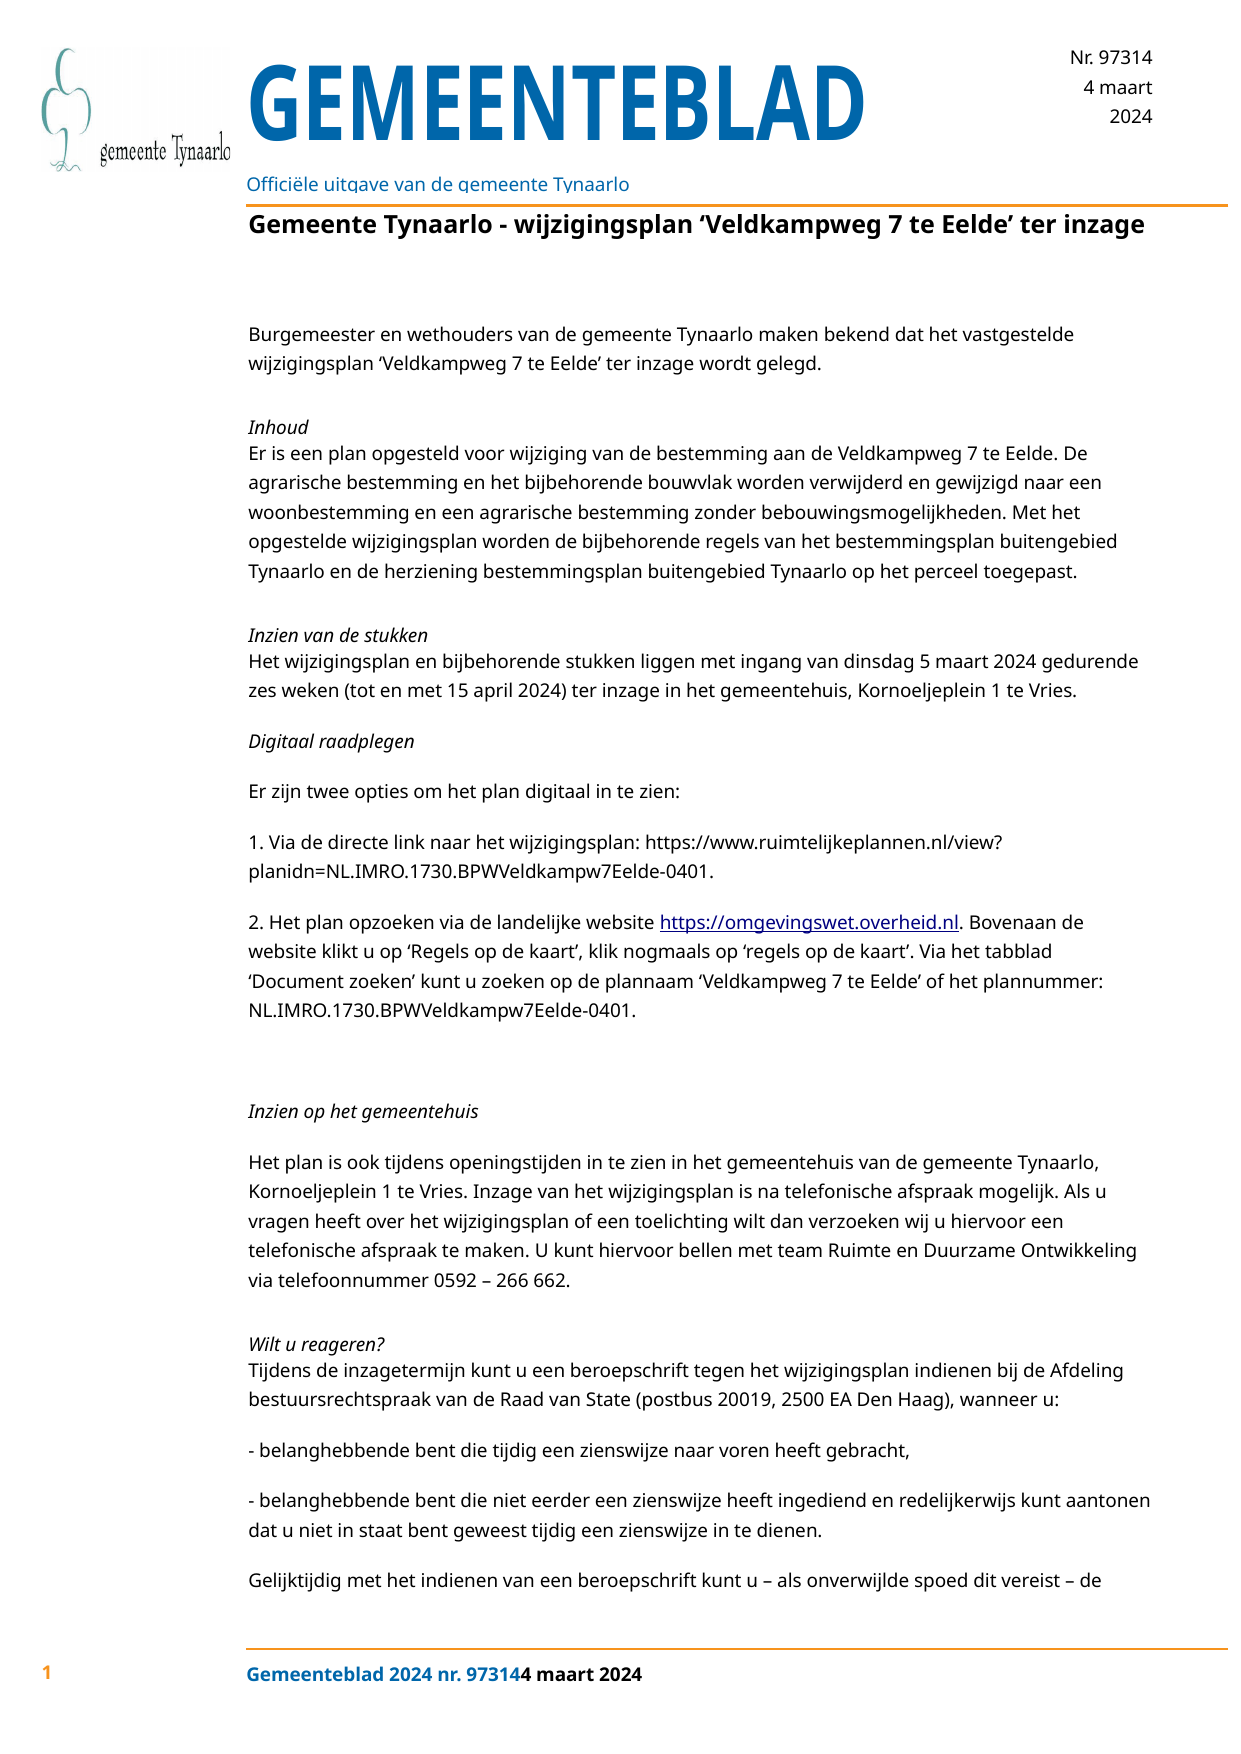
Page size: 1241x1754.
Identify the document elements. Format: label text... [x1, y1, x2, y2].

text Er zijn twee opties om het plan digitaal in te zien: [248, 778, 1152, 804]
text Digitaal raadplegen [248, 728, 1152, 754]
text 2. Het plan opzoeken via de landelijke website https://omgevingswet.overheid.nl. Bovenaan de website klikt u op ‘Regels op de kaart’, klik nogmaals op ‘regels op de kaart’. Via het tabblad ‘Document zoeken’ kunt u zoeken op de plannaam ‘Veldkampweg 7 te Eelde’ of het plannummer: NL.IMRO.1730.BPWVeldkampw7Eelde-0401. [248, 909, 1152, 1023]
text 1. Via de directe link naar het wijzigingsplan: https://www.ruimtelijkeplannen.nl/view?planidn=NL.IMRO.1730.BPWVeldkampw7Eelde-0401. [248, 829, 1152, 884]
text - belanghebbende bent die tijdig een zienswijze naar voren heeft gebracht, [248, 1437, 1152, 1463]
text Inhoud [248, 414, 1152, 440]
text Gemeente Tynaarlo - wijzigingsplan ‘Veldkampweg 7 te Eelde’ ter inzage [248, 207, 1152, 241]
text Inzien van de stukken [248, 622, 1152, 648]
text Tijdens de inzagetermijn kunt u een beroepschrift tegen het wijzigingsplan indienen bij de Afdeling bestuursrechtspraak van de Raad van State (postbus 20019, 2500 EA Den Haag), wanneer u: [248, 1357, 1152, 1412]
picture [41, 47, 231, 172]
text - belanghebbende bent die niet eerder een zienswijze heeft ingediend en redelijkerwijs kunt aantonen dat u niet in staat bent geweest tijdig een zienswijze in te dienen. [248, 1487, 1152, 1543]
text Wilt u reageren? [248, 1331, 1152, 1357]
text Inzien op het gemeentehuis [248, 1098, 1152, 1124]
text Gelijktijdig met het indienen van een beroepschrift kunt u – als onverwijlde spoed dit vereist – de [248, 1567, 1152, 1593]
text Er is een plan opgesteld voor wijziging van de bestemming aan de Veldkampweg 7 te Eelde. De agrarische bestemming en het bijbehorende bouwvlak worden verwijderd en gewijzigd naar een woonbestemming en een agrarische bestemming zonder bebouwingsmogelijkheden. Met het opgestelde wijzigingsplan worden de bijbehorende regels van het bestemmingsplan buitengebied Tynaarlo en de herziening bestemmingsplan buitengebied Tynaarlo op het perceel toegepast. [248, 440, 1152, 584]
text Het wijzigingsplan en bijbehorende stukken liggen met ingang van dinsdag 5 maart 2024 gedurende zes weken (tot en met 15 april 2024) ter inzage in het gemeentehuis, Kornoeljeplein 1 te Vries. [248, 648, 1152, 703]
text Het plan is ook tijdens openingstijden in te zien in het gemeentehuis van de gemeente Tynaarlo, Kornoeljeplein 1 te Vries. Inzage van het wijzigingsplan is na telefonische afspraak mogelijk. Als u vragen heeft over het wijzigingsplan of een toelichting wilt dan verzoeken wij u hiervoor een telefonische afspraak te maken. U kunt hiervoor bellen met team Ruimte en Duurzame Ontwikkeling via telefoonnummer 0592 – 266 662. [248, 1149, 1152, 1293]
text Burgemeester en wethouders van de gemeente Tynaarlo maken bekend dat het vastgestelde wijzigingsplan ‘Veldkampweg 7 te Eelde’ ter inzage wordt gelegd. [248, 321, 1152, 376]
